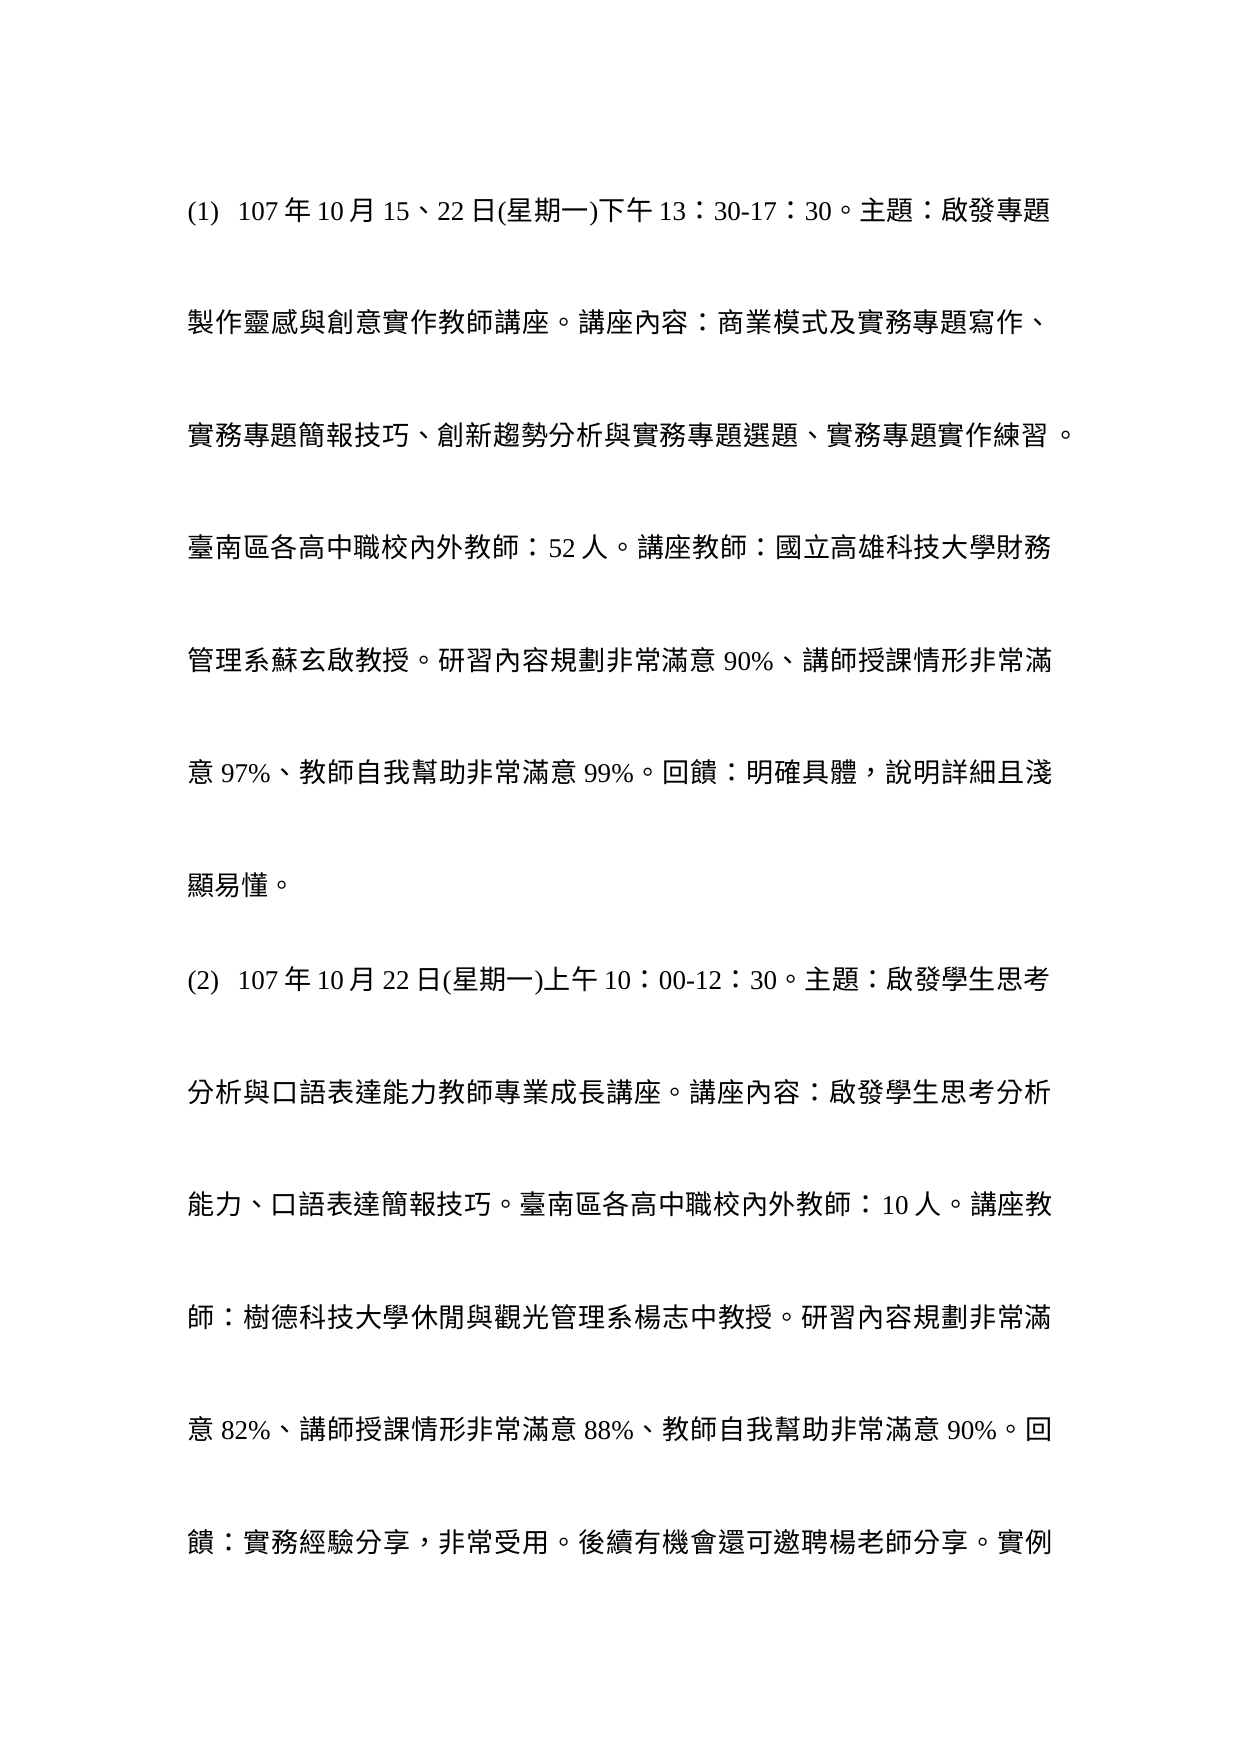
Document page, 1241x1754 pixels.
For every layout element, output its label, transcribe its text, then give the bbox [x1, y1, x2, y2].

text (2) 107年10月22日(星期一)上午10：00-12：30。主題：啟發學生思考分析與口語表達能力教師專業成長講座。講座內容：啟發學生思考分析能力、口語表達簡報技巧。臺南區各高中職校內外教師：10人。講座教師：樹德科技大學休閒與觀光管理系楊志中教授。研習內容規劃非常滿意82%、講師授課情形非常滿意88%、教師自我幫助非常滿意90%。回饋：實務經驗分享，非常受用。後續有機會還可邀聘楊老師分享。實例 [187, 934, 1053, 1572]
text (1) 107年10月15、22日(星期一)下午13：30-17：30。主題：啟發專題製作靈感與創意實作教師講座。講座內容：商業模式及實務專題寫作、實務專題簡報技巧、創新趨勢分析與實務專題選題、實務專題實作練習。臺南區各高中職校內外教師：52人。講座教師：國立高雄科技大學財務管理系蘇玄啟教授。研習內容規劃非常滿意90%、講師授課情形非常滿意97%、教師自我幫助非常滿意99%。回饋：明確具體，說明詳細且淺顯易懂。 [187, 164, 1053, 914]
